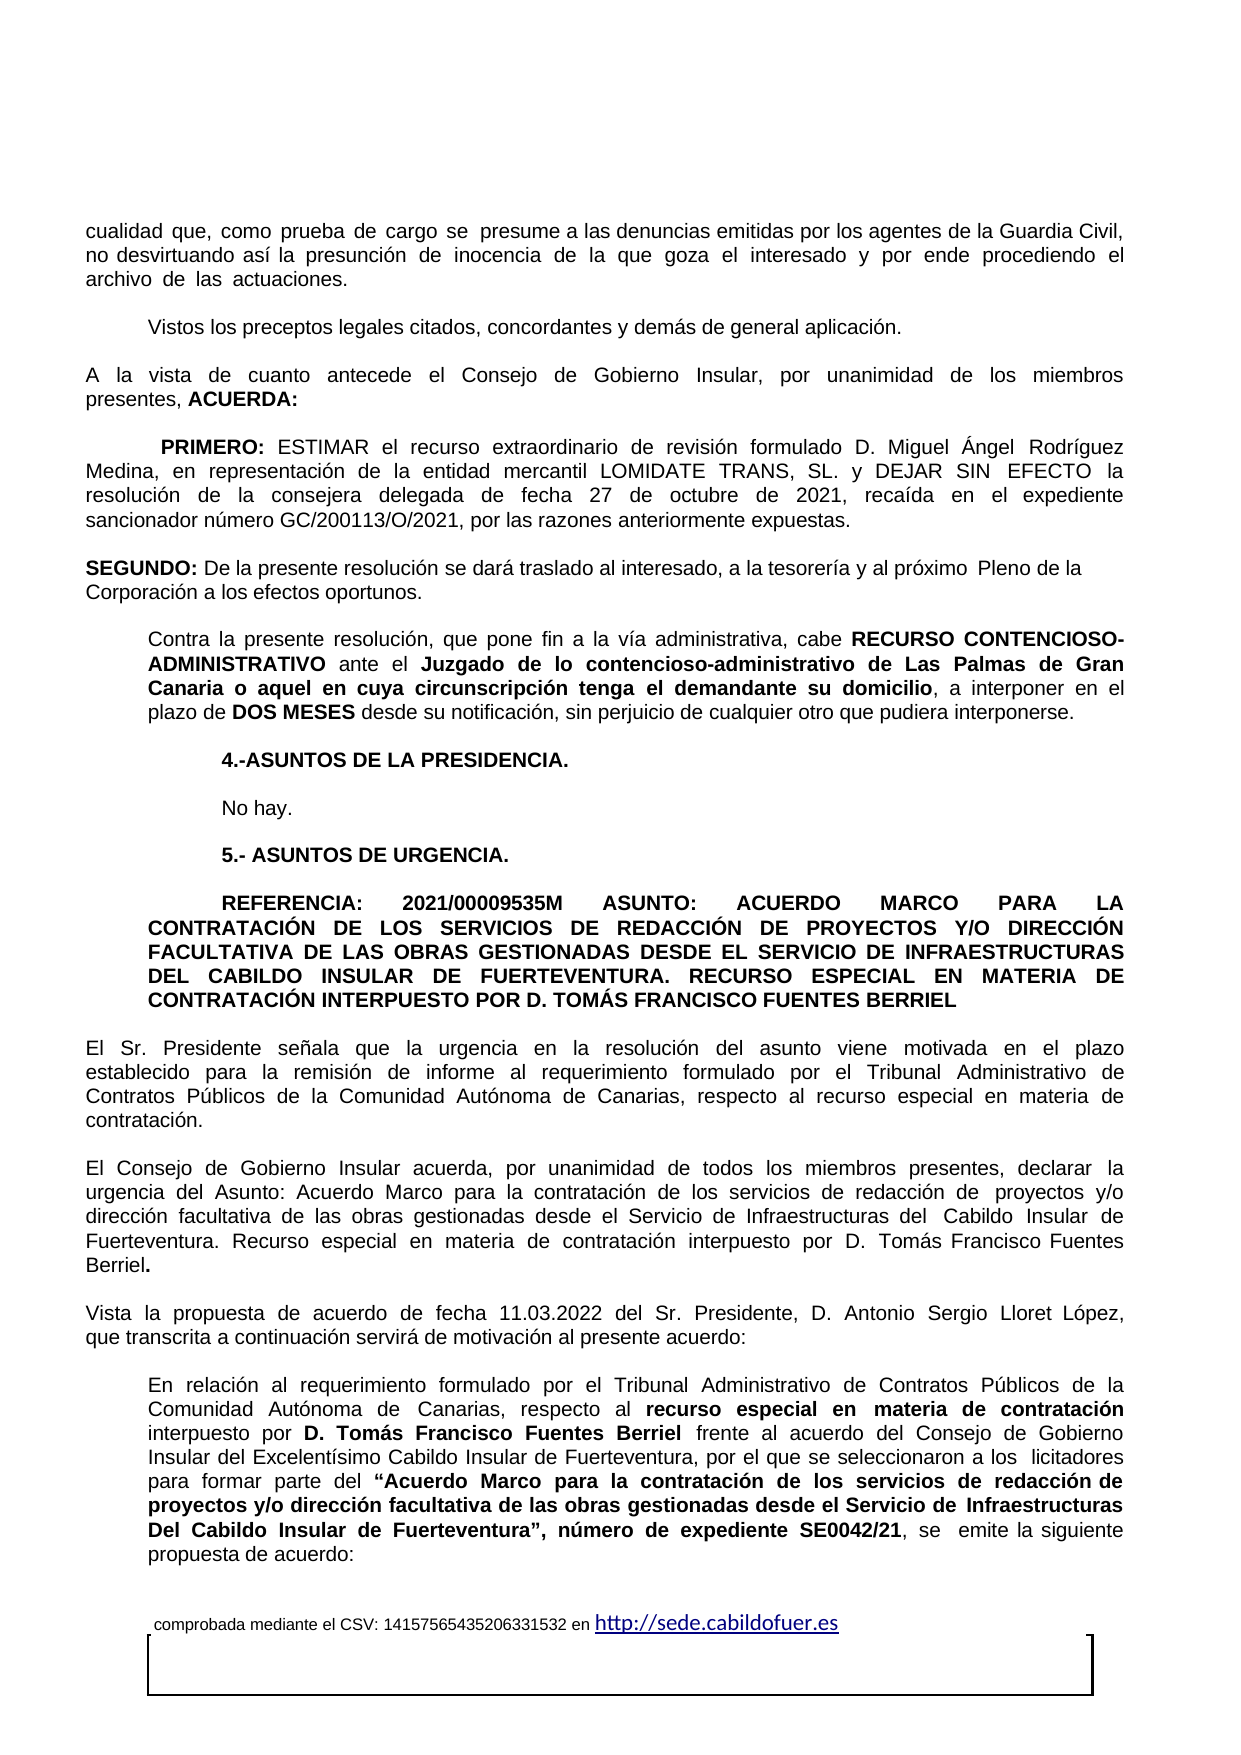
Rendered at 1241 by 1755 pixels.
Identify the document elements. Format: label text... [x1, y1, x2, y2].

text PRIMERO: ESTIMAR el recurso extraordinario de revisión formulado D. Miguel Ángel Rodríguez Medina, en representación de la entidad mercantil LOMIDATE TRANS, SL. y DEJAR SIN EFECTO la resolución de la consejera delegada de fecha 27 de octubre de 2021, recaída en el expediente sancionador número GC/200113/O/2021, por las razones anteriormente expuestas. [85, 435, 1124, 531]
text No hay. [221, 795, 1138, 819]
text El Consejo de Gobierno Insular acuerda, por unanimidad de todos los miembros presentes, declarar la urgencia del Asunto: Acuerdo Marco para la contratación de los servicios de redacción de proyectos y/o dirección facultativa de las obras gestionadas desde el Servicio de Infraestructuras del Cabildo Insular de Fuerteventura. Recurso especial en materia de contratación interpuesto por D. Tomás Francisco Fuentes Berriel. [85, 1156, 1124, 1277]
text A la vista de cuanto antecede el Consejo de Gobierno Insular, por unanimidad de los miembros presentes, ACUERDA: [85, 363, 1124, 411]
text Vistos los preceptos legales citados, concordantes y demás de general aplicación. [148, 315, 1138, 339]
text cualidad que, como prueba de cargo se presume a las denuncias emitidas por los agentes de la Guardia Civil, no desvirtuando así la presunción de inocencia de la que goza el interesado y por ende procediendo el archivo de las actuaciones. [85, 219, 1124, 291]
text Vista la propuesta de acuerdo de fecha 11.03.2022 del Sr. Presidente, D. Antonio Sergio Lloret López, que transcrita a continuación servirá de motivación al presente acuerdo: [85, 1300, 1124, 1348]
text En relación al requerimiento formulado por el Tribunal Administrativo de Contratos Públicos de la Comunidad Autónoma de Canarias, respecto al recurso especial en materia de contratación interpuesto por D. Tomás Francisco Fuentes Berriel frente al acuerdo del Consejo de Gobierno Insular del Excelentísimo Cabildo Insular de Fuerteventura, por el que se seleccionaron a los licitadores para formar parte del “Acuerdo Marco para la contratación de los servicios de redacción de proyectos y/o dirección facultativa de las obras gestionadas desde el Servicio de Infraestructuras Del Cabildo Insular de Fuerteventura”, número de expediente SE0042/21, se emite la siguiente propuesta de acuerdo: [148, 1372, 1124, 1566]
subtitle 4.-ASUNTOS DE LA PRESIDENCIA. [221, 748, 1138, 772]
text Contra la presente resolución, que pone fin a la vía administrativa, cabe RECURSO CONTENCIOSO- ADMINISTRATIVO ante el Juzgado de lo contencioso-administrativo de Las Palmas de Gran Canaria o aquel en cuya circunscripción tenga el demandante su domicilio, a interponer en el plazo de DOS MESES desde su notificación, sin perjuicio de cualquier otro que pudiera interponerse. [148, 627, 1124, 724]
text SEGUNDO: De la presente resolución se dará traslado al interesado, a la tesorería y al próximo Pleno de la Corporación a los efectos oportunos. [85, 555, 1111, 603]
text REFERENCIA: 2021/00009535M ASUNTO: ACUERDO MARCO PARA LA CONTRATACIÓN DE LOS SERVICIOS DE REDACCIÓN DE PROYECTOS Y/O DIRECCIÓN FACULTATIVA DE LAS OBRAS GESTIONADAS DESDE EL SERVICIO DE INFRAESTRUCTURAS DEL CABILDO INSULAR DE FUERTEVENTURA. RECURSO ESPECIAL EN MATERIA DE CONTRATACIÓN INTERPUESTO POR D. TOMÁS FRANCISCO FUENTES BERRIEL [148, 891, 1124, 1012]
text El Sr. Presidente señala que la urgencia en la resolución del asunto viene motivada en el plazo establecido para la remisión de informe al requerimiento formulado por el Tribunal Administrativo de Contratos Públicos de la Comunidad Autónoma de Canarias, respecto al recurso especial en materia de contratación. [85, 1036, 1124, 1132]
subtitle 5.- ASUNTOS DE URGENCIA. [221, 843, 1138, 867]
